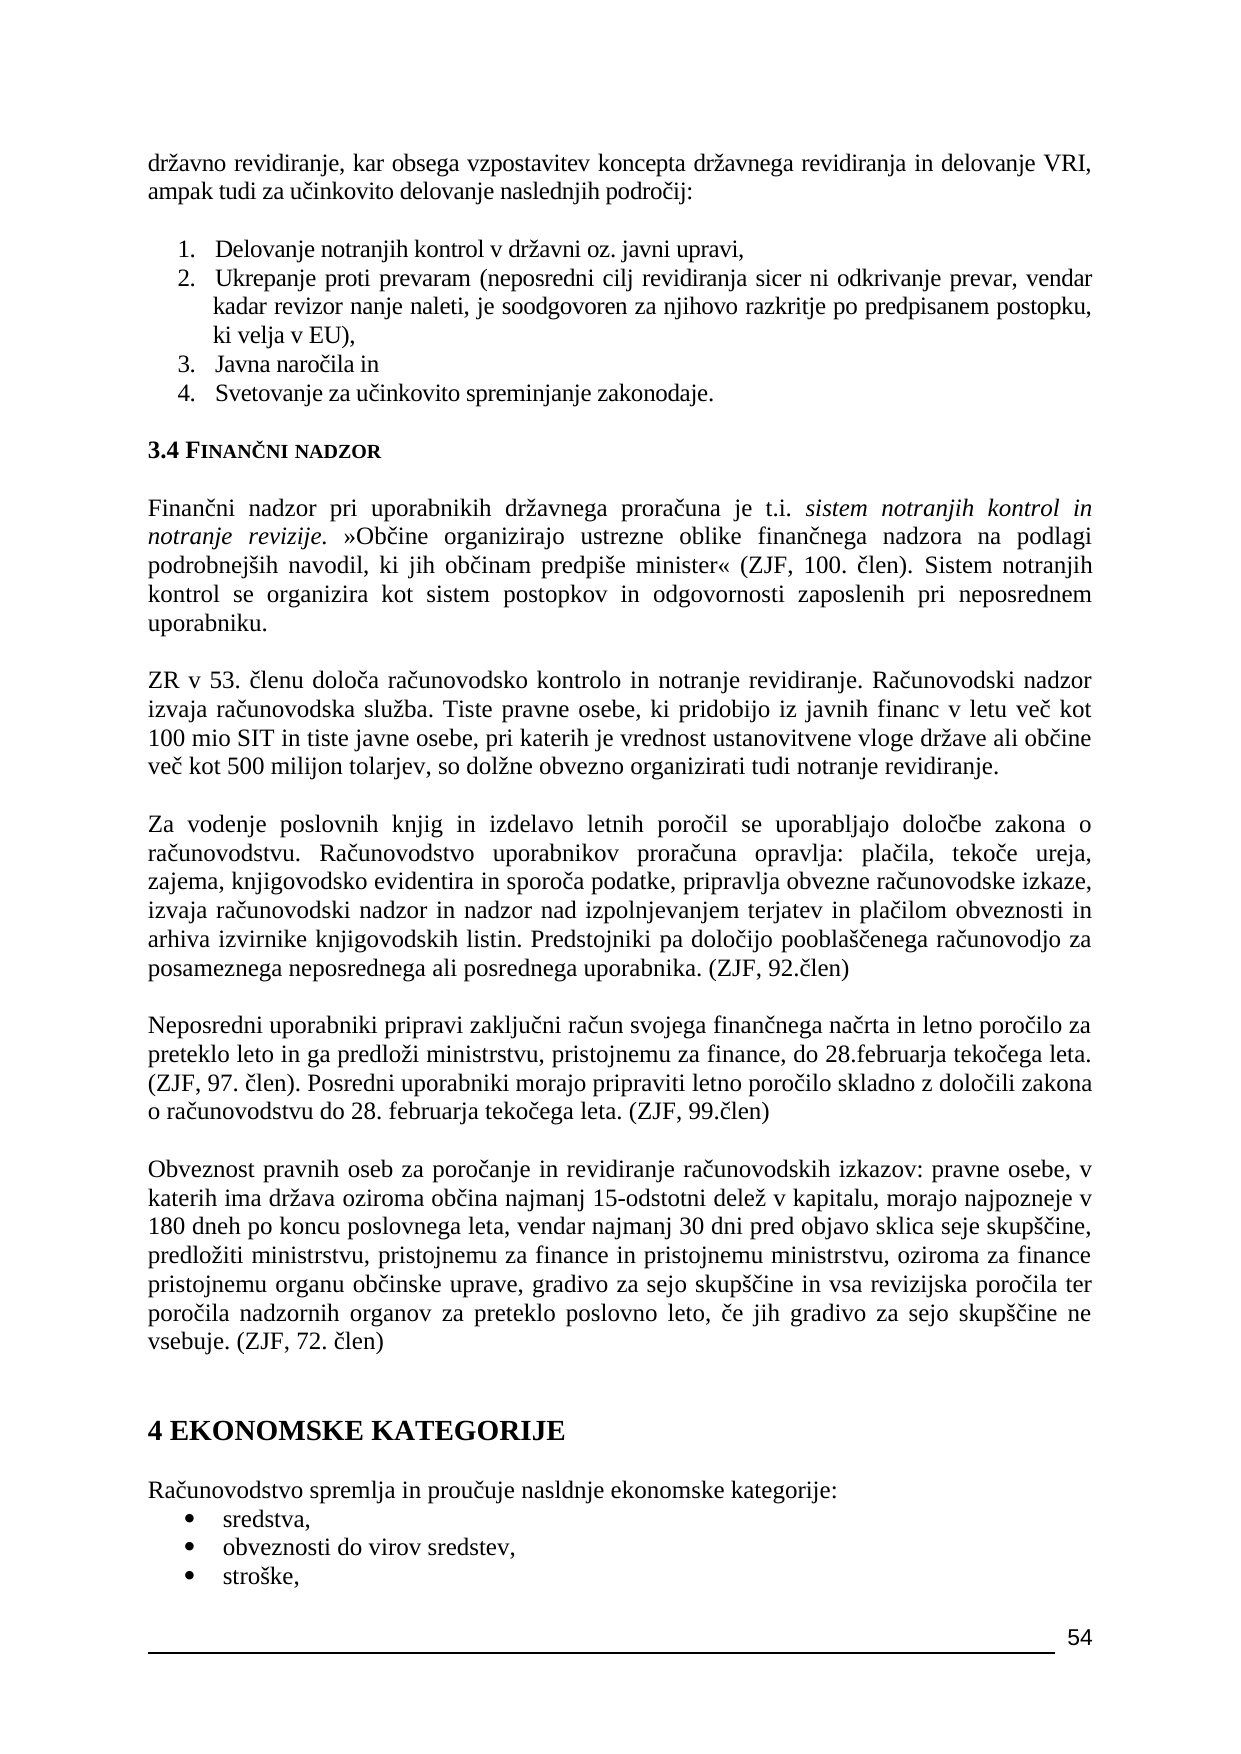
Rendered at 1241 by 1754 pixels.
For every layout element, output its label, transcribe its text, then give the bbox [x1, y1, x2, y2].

text Za vodenje poslovnih knjig in izdelavo letnih poročil se uporabljajo določbe zakona o računovodstvu. Računovodstvo uporabnikov proračuna opravlja: plačila, tekoče ureja, zajema, knjigovodsko evidentira in sporoča podatke, pripravlja obvezne računovodske izkaze, izvaja računovodski nadzor in nadzor nad izpolnjevanjem terjatev in plačilom obveznosti in arhiva izvirnike knjigovodskih listin. Predstojniki pa določijo pooblaščenega računovodjo za posameznega neposrednega ali posrednega uporabnika. (ZJF, 92.člen) [148, 809, 1093, 981]
text Neposredni uporabniki pripravi zaključni račun svojega finančnega načrta in letno poročilo za preteklo leto in ga predloži ministrstvu, pristojnemu za finance, do 28.februarja tekočega leta. (ZJF, 97. člen). Posredni uporabniki morajo pripraviti letno poročilo skladno z določili zakona o računovodstvu do 28. februarja tekočega leta. (ZJF, 99.člen) [148, 1010, 1093, 1125]
list stroške, [185, 1561, 1093, 1590]
text državno revidiranje, kar obsega vzpostavitev koncepta državnega revidiranja in delovanje VRI, ampak tudi za učinkovito delovanje naslednjih področij: [148, 148, 1093, 205]
list Delovanje notranjih kontrol v državni oz. javni upravi, [177, 234, 1093, 263]
list Svetovanje za učinkovito spreminjanje zakonodaje. [177, 378, 1093, 406]
subtitle 3.4 Finančni nadzor [148, 435, 1093, 464]
list sredstva, [185, 1504, 1093, 1532]
text Finančni nadzor pri uporabnikih državnega proračuna je t.i. sistem notranjih kontrol in notranje revizije. »Občine organizirajo ustrezne oblike finančnega nadzora na podlagi podrobnejših navodil, ki jih občinam predpiše minister« (ZJF, 100. člen). Sistem notranjih kontrol se organizira kot sistem postopkov in odgovornosti zaposlenih pri neposrednem uporabniku. [148, 493, 1093, 636]
list Ukrepanje proti prevaram (neposredni cilj revidiranja sicer ni odkrivanje prevar, vendar kadar revizor nanje naleti, je soodgovoren za njihovo razkritje po predpisanem postopku, ki velja v EU), [177, 263, 1093, 349]
list Javna naročila in [177, 349, 1093, 378]
subtitle 4 EKONOMSKE KATEGORIJE [148, 1413, 1093, 1446]
text Računovodstvo spremlja in proučuje nasldnje ekonomske kategorije: [148, 1475, 1093, 1504]
text Obveznost pravnih oseb za poročanje in revidiranje računovodskih izkazov: pravne osebe, v katerih ima država oziroma občina najmanj 15-odstotni delež v kapitalu, morajo najpozneje v 180 dneh po koncu poslovnega leta, vendar najmanj 30 dni pred objavo sklica seje skupščine, predložiti ministrstvu, pristojnemu za finance in pristojnemu ministrstvu, oziroma za finance pristojnemu organu občinske uprave, gradivo za sejo skupščine in vsa revizijska poročila ter poročila nadzornih organov za preteklo poslovno leto, če jih gradivo za sejo skupščine ne vsebuje. (ZJF, 72. člen) [148, 1154, 1093, 1355]
text ZR v 53. členu določa računovodsko kontrolo in notranje revidiranje. Računovodski nadzor izvaja računovodska služba. Tiste pravne osebe, ki pridobijo iz javnih financ v letu več kot 100 mio SIT in tiste javne osebe, pri katerih je vrednost ustanovitvene vloge države ali občine več kot 500 milijon tolarjev, so dolžne obvezno organizirati tudi notranje revidiranje. [148, 665, 1093, 780]
list obveznosti do virov sredstev, [185, 1532, 1093, 1561]
